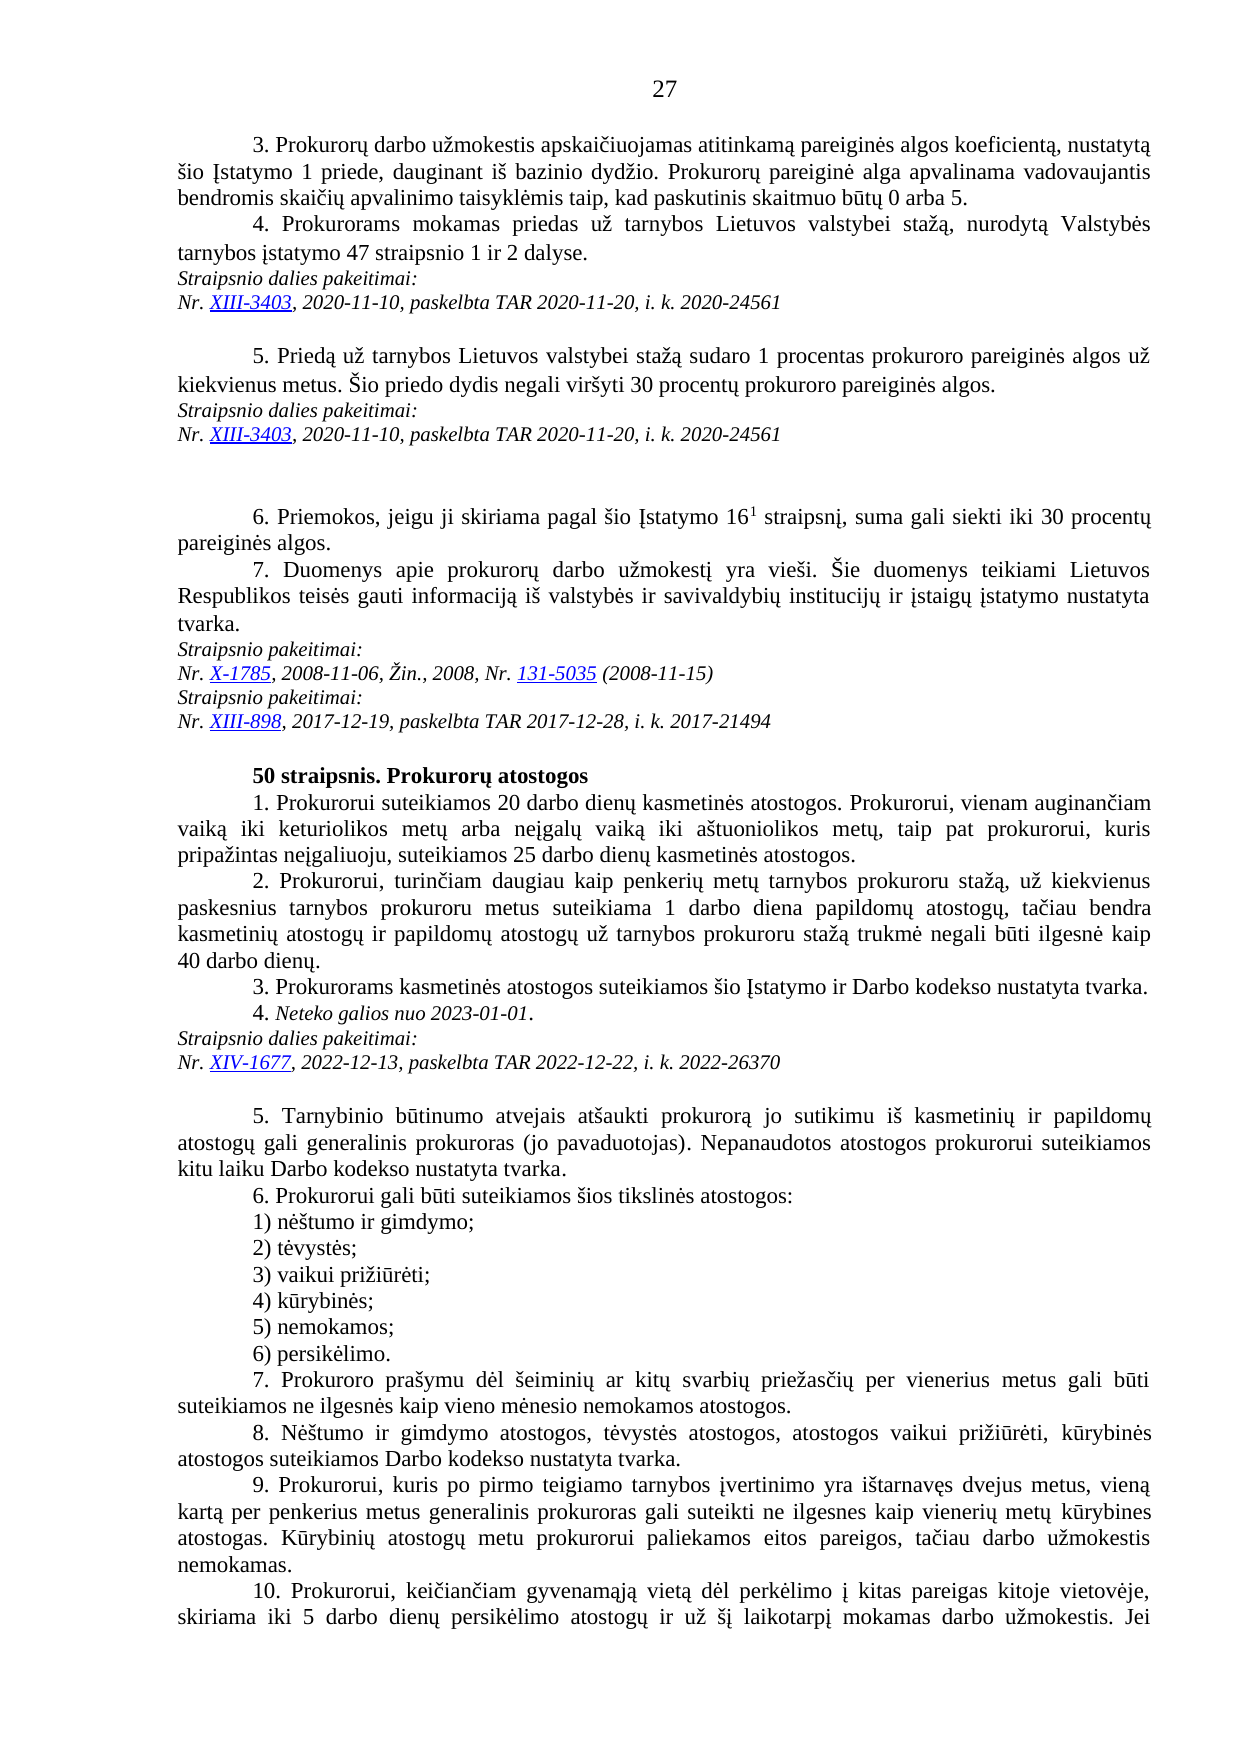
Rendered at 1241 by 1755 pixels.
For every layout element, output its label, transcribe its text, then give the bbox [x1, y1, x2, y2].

text Nr. XIII-898, 2017-12-19, paskelbta TAR 2017-12-28, i. k. 2017-21494 [177, 709, 1152, 733]
text 4. Neteko galios nuo 2023-01-01. [177, 999, 1152, 1026]
text Nr. X-1785, 2008-11-06, Žin., 2008, Nr. 131-5035 (2008-11-15) [177, 661, 1152, 685]
text 2) tėvystės; [177, 1234, 1152, 1261]
text 1. Prokurorui suteikiamos 20 darbo dienų kasmetinės atostogos. Prokurorui, vienam auginančiam vaiką iki keturiolikos metų arba neįgalų vaiką iki aštuoniolikos metų, taip pat prokurorui, kuris pripažintas neįgaliuoju, suteikiamos 25 darbo dienų kasmetinės atostogos. [177, 788, 1152, 868]
text Nr. XIII-3403, 2020-11-10, paskelbta TAR 2020-11-20, i. k. 2020-24561 [177, 422, 1152, 446]
text 7. Duomenys apie prokurorų darbo užmokestį yra vieši. Šie duomenys teikiami Lietuvos Respublikos teisės gauti informaciją iš valstybės ir savivaldybių institucijų ir įstaigų įstatymo nustatyta tvarka. [177, 556, 1152, 637]
text 6. Priemokos, jeigu ji skiriama pagal šio Įstatymo 161 straipsnį, suma gali siekti iki 30 procentų pareiginės algos. [177, 474, 1152, 556]
text 4) kūrybinės; [177, 1287, 1152, 1313]
text 1) nėštumo ir gimdymo; [177, 1208, 1152, 1234]
text 5. Priedą už tarnybos Lietuvos valstybei stažą sudaro 1 procentas prokuroro pareiginės algos už kiekvienus metus. Šio priedo dydis negali viršyti 30 procentų prokuroro pareiginės algos. [177, 342, 1152, 397]
text Straipsnio dalies pakeitimai: [177, 266, 1152, 289]
text 6) persikėlimo. [177, 1340, 1152, 1366]
text Nr. XIII-3403, 2020-11-10, paskelbta TAR 2020-11-20, i. k. 2020-24561 [177, 289, 1152, 314]
text 3. Prokurorų darbo užmokestis apskaičiuojamas atitinkamą pareiginės algos koeficientą, nustatytą šio Įstatymo 1 priede, dauginant iš bazinio dydžio. Prokurorų pareiginė alga apvalinama vadovaujantis bendromis skaičių apvalinimo taisyklėmis taip, kad paskutinis skaitmuo būtų 0 arba 5. [177, 131, 1152, 210]
text Straipsnio dalies pakeitimai: [177, 397, 1152, 422]
text Straipsnio pakeitimai: [177, 637, 1152, 661]
text 6. Prokurorui gali būti suteikiamos šios tikslinės atostogos: [177, 1182, 1152, 1208]
text 3. Prokurorams kasmetinės atostogos suteikiamos šio Įstatymo ir Darbo kodekso nustatyta tvarka. [177, 973, 1152, 999]
text 9. Prokurorui, kuris po pirmo teigiamo tarnybos įvertinimo yra ištarnavęs dvejus metus, vieną kartą per penkerius metus generalinis prokuroras gali suteikti ne ilgesnes kaip vienerių metų kūrybines atostogas. Kūrybinių atostogų metu prokurorui paliekamos eitos pareigos, tačiau darbo užmokestis nemokamas. [177, 1472, 1152, 1577]
text 2. Prokurorui, turinčiam daugiau kaip penkerių metų tarnybos prokuroru stažą, už kiekvienus paskesnius tarnybos prokuroru metus suteikiama 1 darbo diena papildomų atostogų, tačiau bendra kasmetinių atostogų ir papildomų atostogų už tarnybos prokuroru stažą trukmė negali būti ilgesnė kaip 40 darbo dienų. [177, 868, 1152, 973]
text 5. Tarnybinio būtinumo atvejais atšaukti prokurorą jo sutikimu iš kasmetinių ir papildomų atostogų gali generalinis prokuroras (jo pavaduotojas). Nepanaudotos atostogos prokurorui suteikiamos kitu laiku Darbo kodekso nustatyta tvarka. [177, 1103, 1152, 1182]
text 3) vaikui prižiūrėti; [177, 1261, 1152, 1287]
text 7. Prokuroro prašymu dėl šeiminių ar kitų svarbių priežasčių per vienerius metus gali būti suteikiamos ne ilgesnės kaip vieno mėnesio nemokamos atostogos. [177, 1366, 1152, 1419]
text 4. Prokurorams mokamas priedas už tarnybos Lietuvos valstybei stažą, nurodytą Valstybės tarnybos įstatymo 47 straipsnio 1 ir 2 dalyse. [177, 210, 1152, 266]
text Straipsnio pakeitimai: [177, 685, 1152, 709]
text Straipsnio dalies pakeitimai: [177, 1026, 1152, 1050]
text 10. Prokurorui, keičiančiam gyvenamąją vietą dėl perkėlimo į kitas pareigas kitoje vietovėje, skiriama iki 5 darbo dienų persikėlimo atostogų ir už šį laikotarpį mokamas darbo užmokestis. Jei [177, 1577, 1152, 1630]
text 5) nemokamos; [177, 1313, 1152, 1340]
text 8. Nėštumo ir gimdymo atostogos, tėvystės atostogos, atostogos vaikui prižiūrėti, kūrybinės atostogos suteikiamos Darbo kodekso nustatyta tvarka. [177, 1419, 1152, 1472]
text 50 straipsnis. Prokurorų atostogos [177, 762, 1152, 788]
text Nr. XIV-1677, 2022-12-13, paskelbta TAR 2022-12-22, i. k. 2022-26370 [177, 1050, 1152, 1074]
